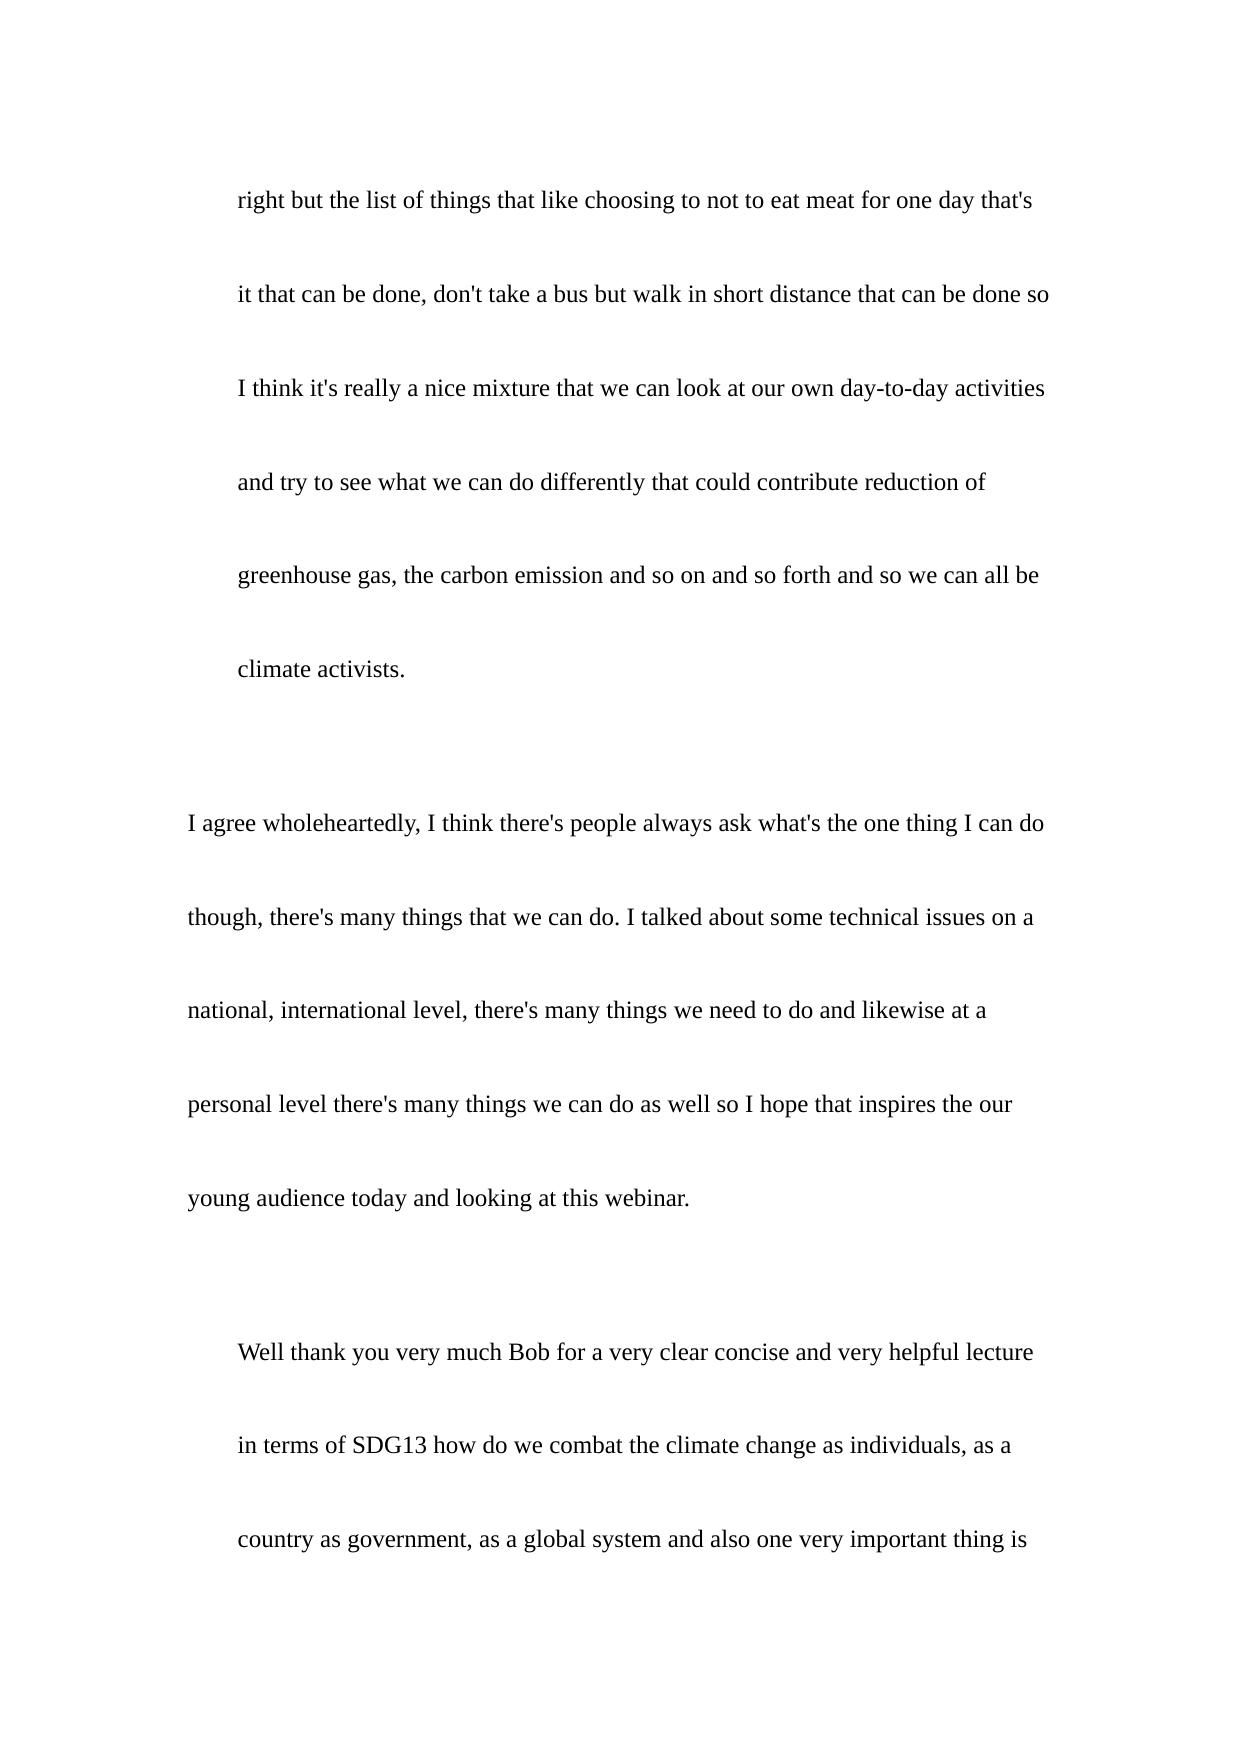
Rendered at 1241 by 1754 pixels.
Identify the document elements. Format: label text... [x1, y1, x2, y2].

text I agree wholeheartedly, I think there's people always ask what's the one thing I can do though, there's many things that we can do. I talked about some technical issues on a national, international level, there's many things we need to do and likewise at a personal level there's many things we can do as well so I hope that inspires the our young audience today and looking at this webinar. [187, 781, 1053, 1218]
text Well thank you very much Bob for a very clear concise and very helpful lecture in terms of SDG13 how do we combat the climate change as individuals, as a country as government, as a global system and also one very important thing is [237, 1309, 1053, 1559]
text right but the list of things that like choosing to not to eat meat for one day that's it that can be done, don't take a bus but walk in short distance that can be done so I think it's really a nice mixture that we can look at our own day-to-day activities and try to see what we can do differently that could contribute reduction of greenhouse gas, the carbon emission and so on and so forth and so we can all be climate activists. [237, 158, 1053, 689]
